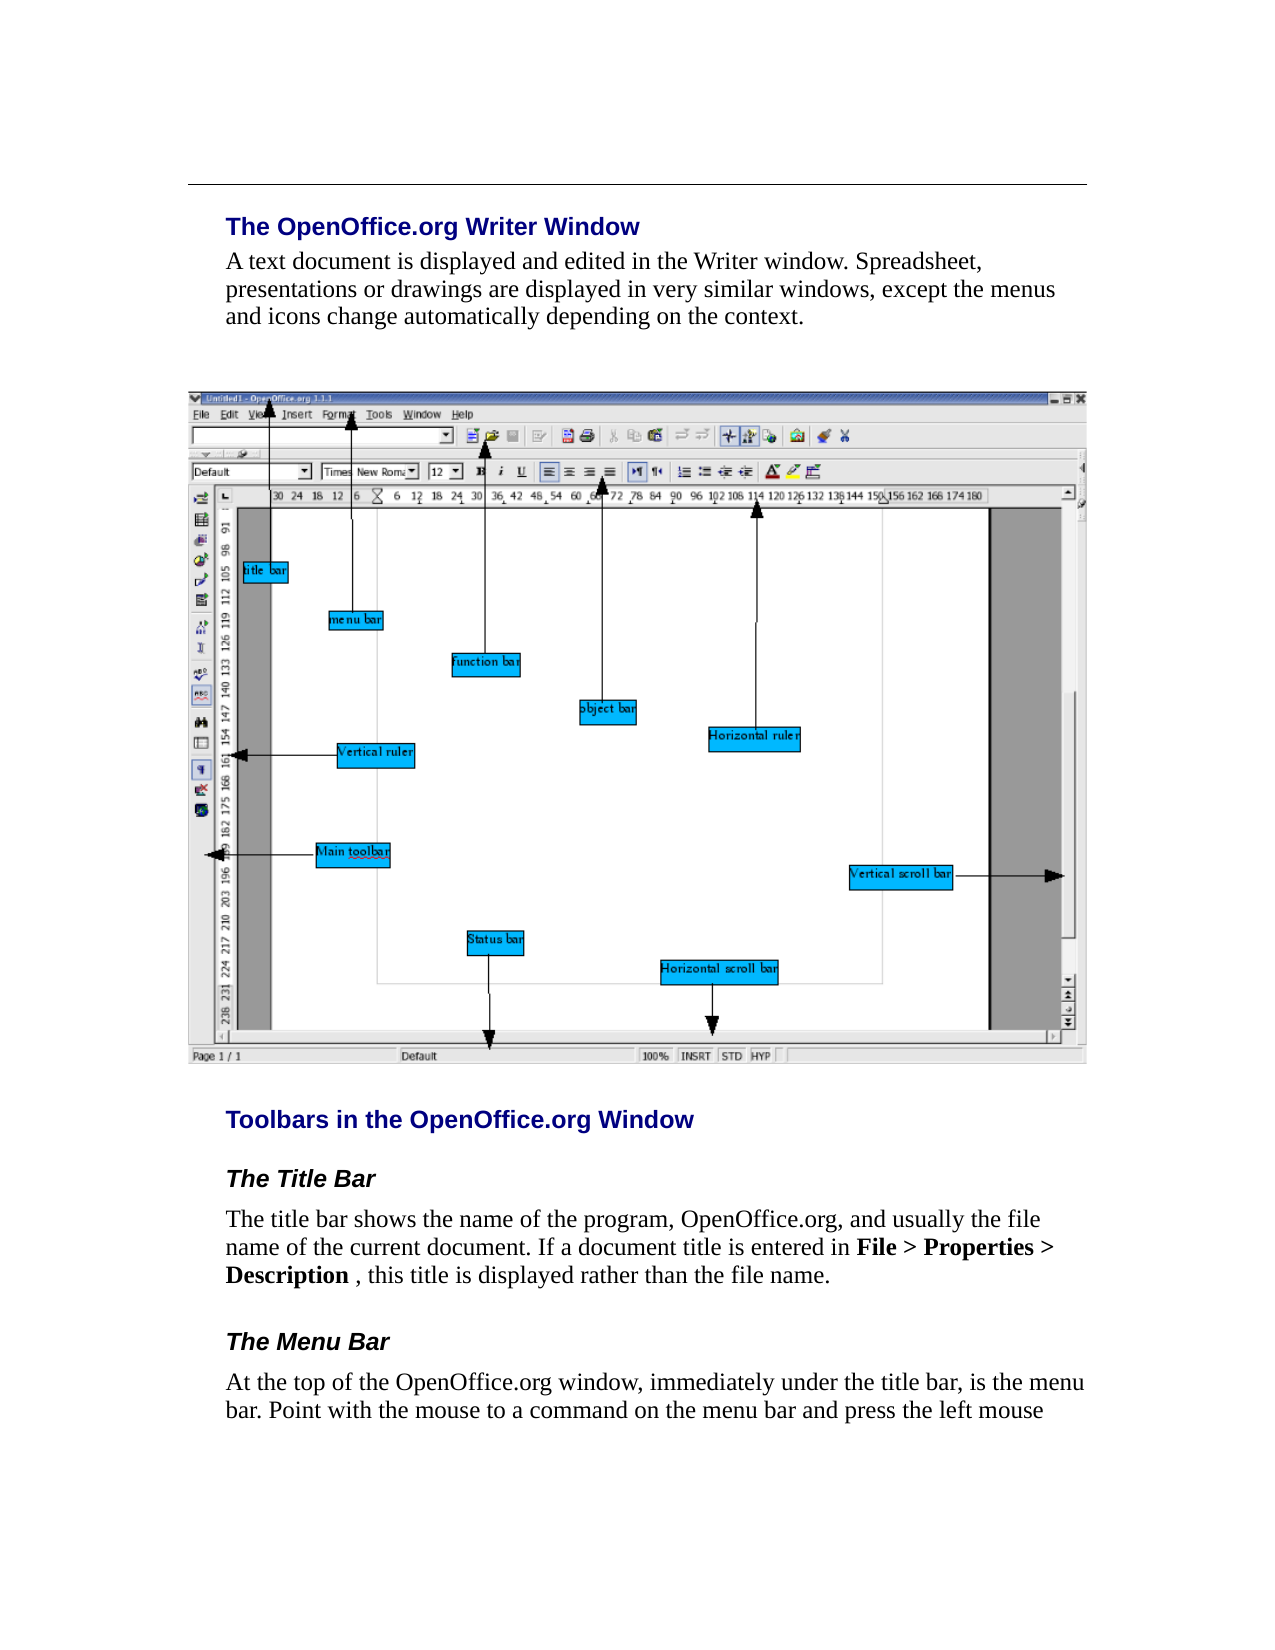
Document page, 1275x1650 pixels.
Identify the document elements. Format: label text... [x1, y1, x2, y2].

text A text document is displayed and edited in the Writer window. Spreadsheet, presentations or drawings are displayed in very similar windows, except the menus and icons change automatically depending on the context. [225, 247, 1087, 330]
subtitle The OpenOffice.org Writer Window [225, 213, 1087, 241]
subtitle The Menu Bar [225, 1328, 1087, 1356]
subtitle Toolbars in the OpenOffice.org Window [225, 1106, 1087, 1134]
text The title bar shows the name of the program, OpenOffice.org, and usually the file name of the current document. If a document title is entered in File > Properties > Description , this title is displayed rather than the file name. [225, 1205, 1087, 1288]
text At the top of the OpenOffice.org window, immediately under the title bar, is the menu bar. Point with the mouse to a command on the menu bar and press the left mouse [225, 1368, 1087, 1424]
picture [188, 387, 1087, 1064]
subtitle The Title Bar [225, 1165, 1087, 1193]
